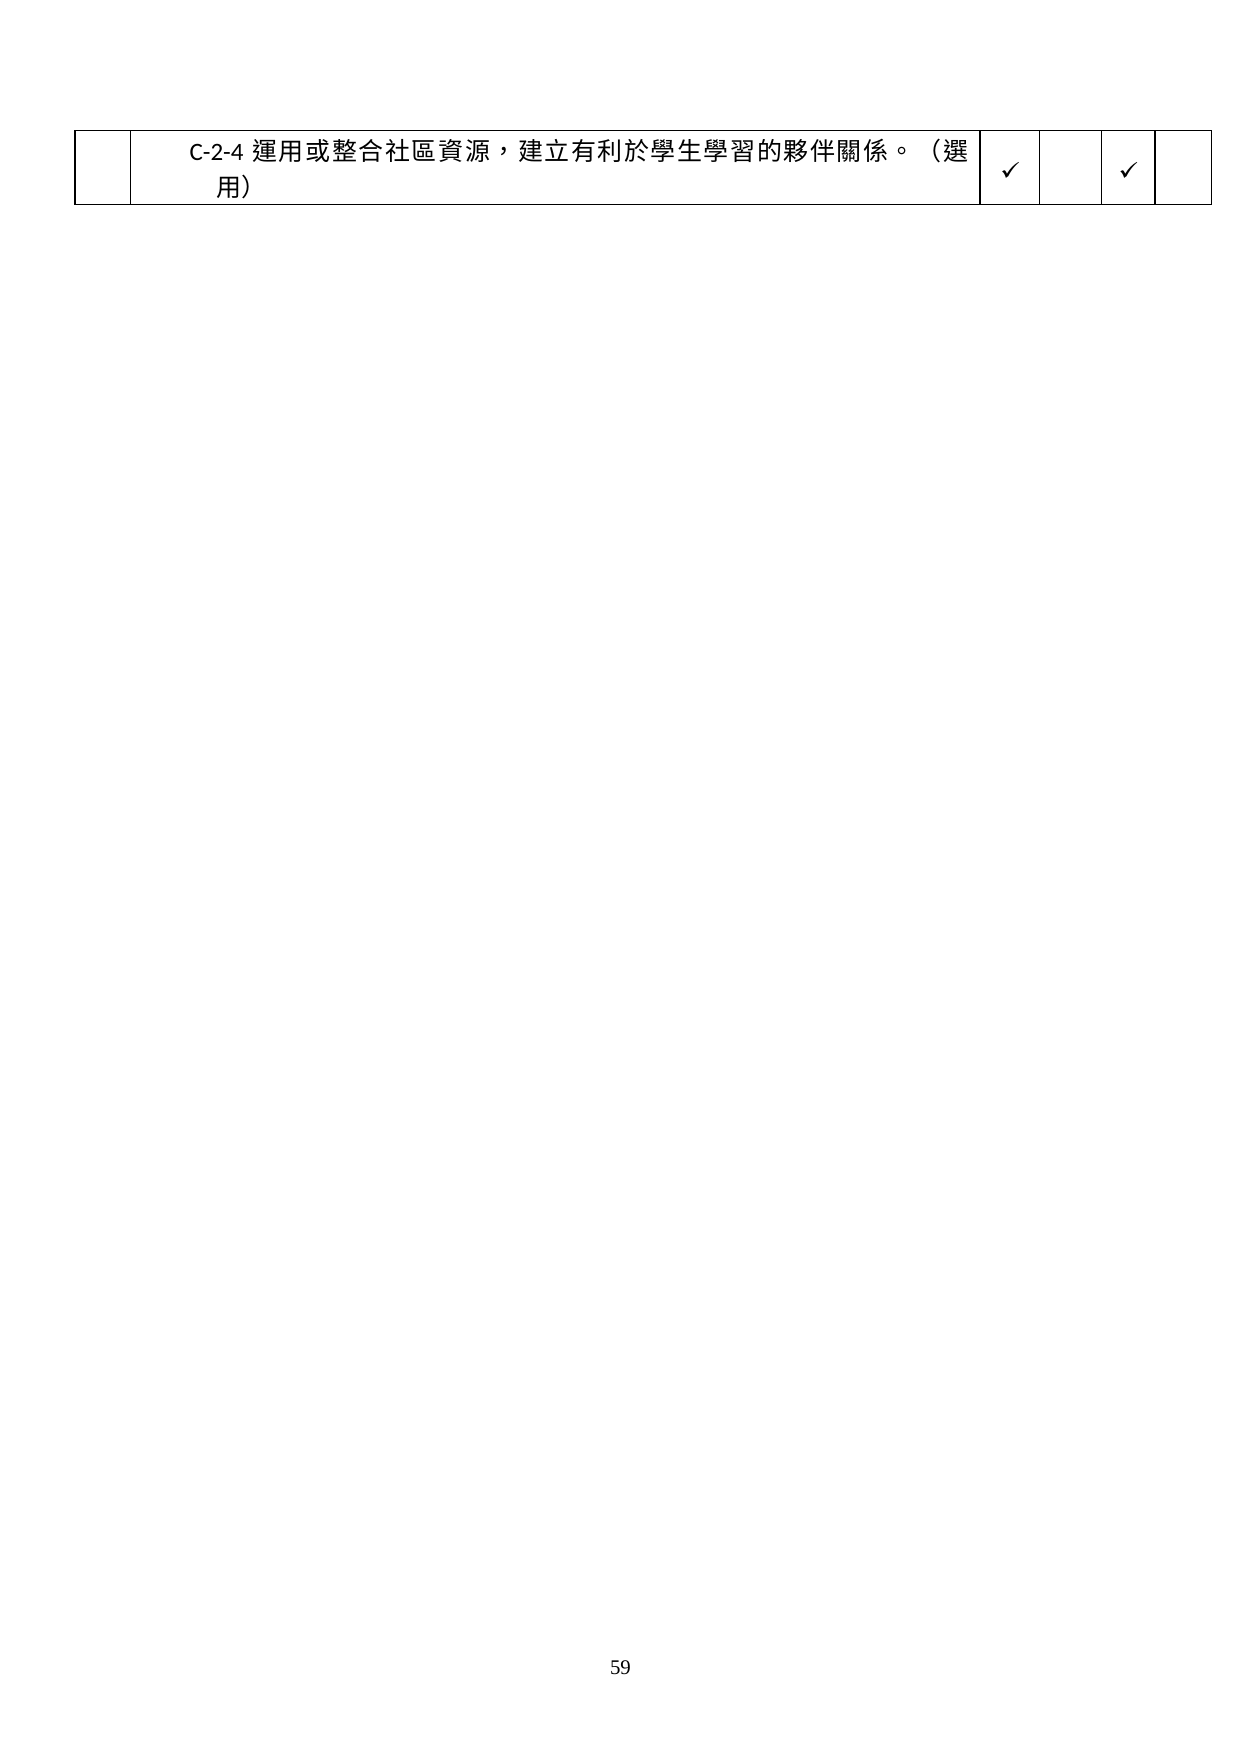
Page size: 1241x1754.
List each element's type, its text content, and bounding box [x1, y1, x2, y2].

table_cell [1156, 131, 1211, 204]
table_cell C-2-4 運用或整合社區資源，建立有利於學生學習的夥伴關係。（選用） [131, 131, 979, 204]
table_cell [76, 131, 130, 204]
table_cell  [1102, 131, 1154, 204]
table_cell [1040, 131, 1101, 204]
table_cell  [981, 131, 1039, 204]
